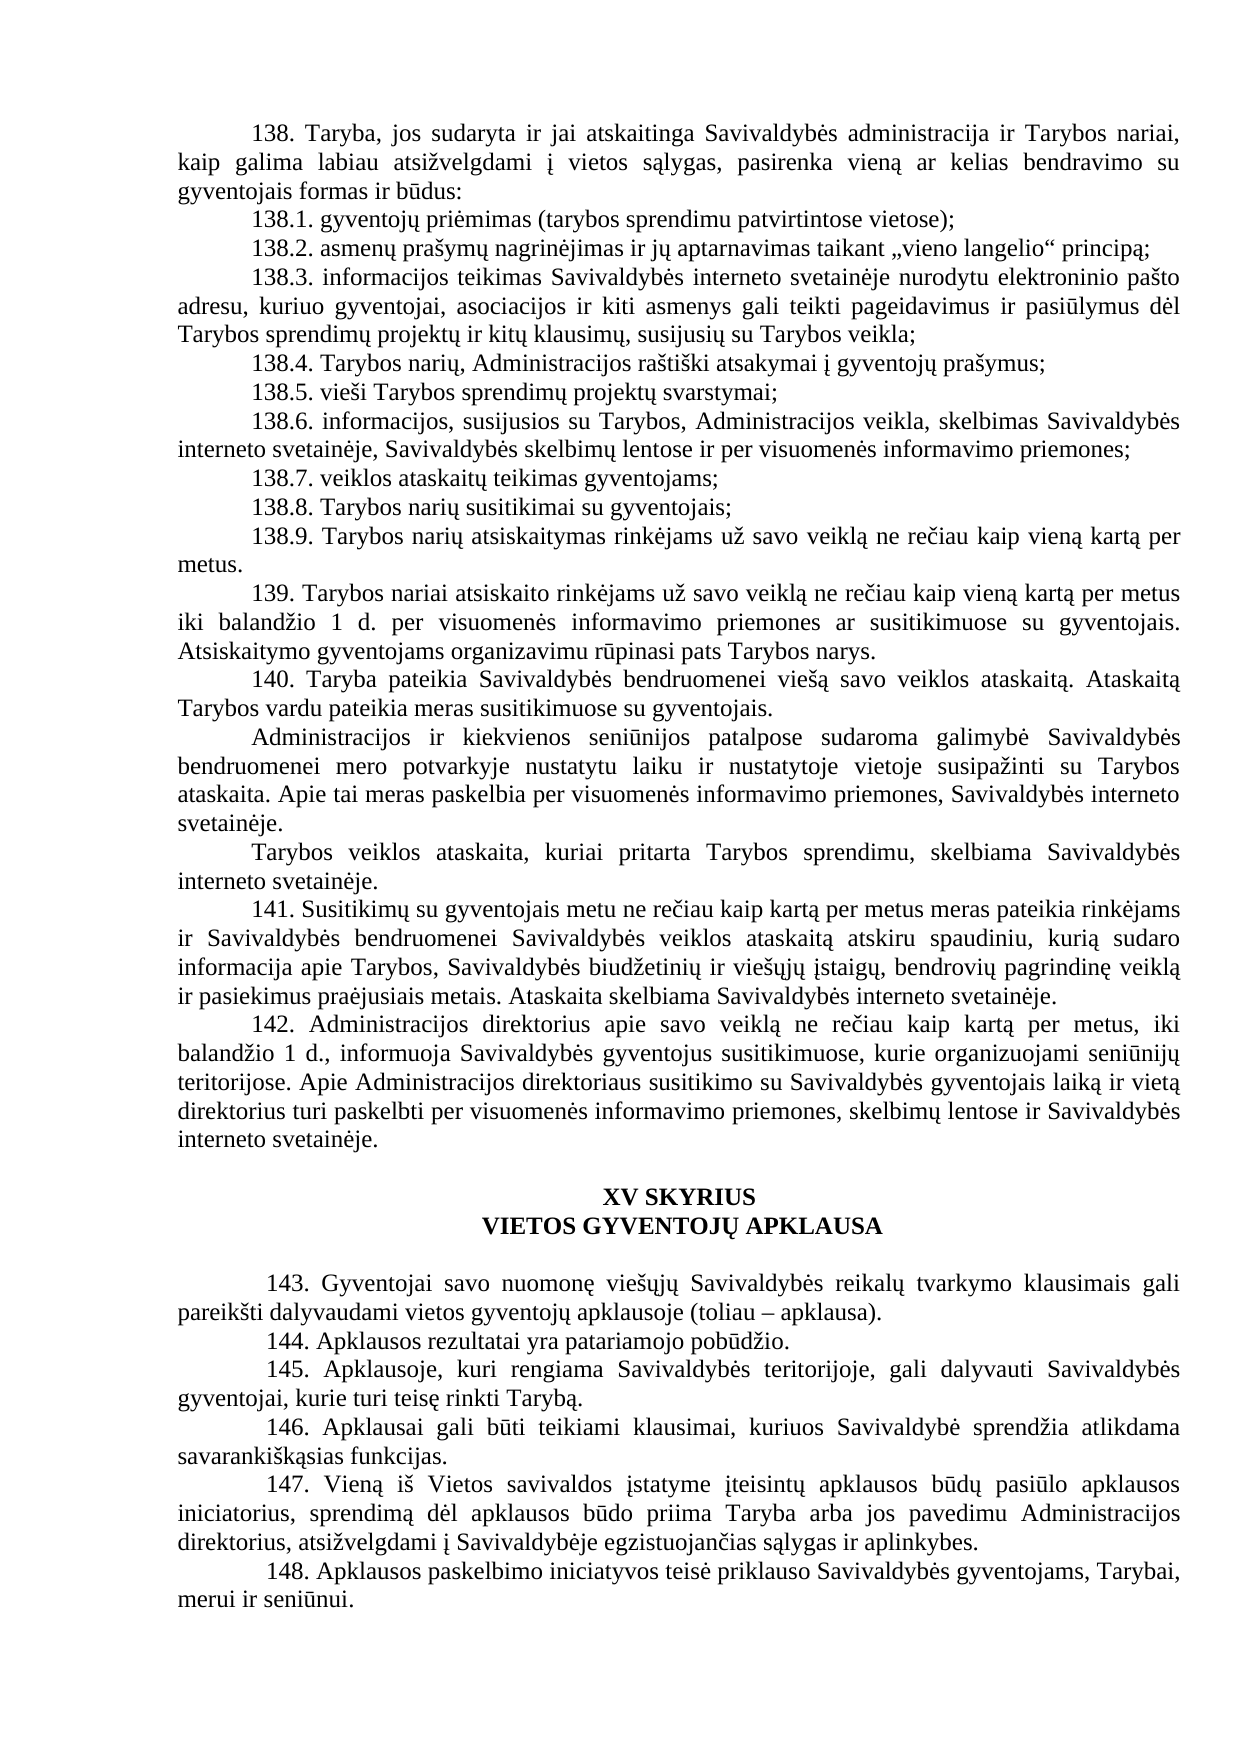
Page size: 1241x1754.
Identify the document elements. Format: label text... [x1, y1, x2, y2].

text 139. Tarybos nariai atsiskaito rinkėjams už savo veiklą ne rečiau kaip vieną kartą per metus iki balandžio 1 d. per visuomenės informavimo priemones ar susitikimuose su gyventojais. Atsiskaitymo gyventojams organizavimu rūpinasi pats Tarybos narys. [177, 578, 1181, 664]
text 146. Apklausai gali būti teikiami klausimai, kuriuos Savivaldybė sprendžia atlikdama savarankiškąsias funkcijas. [177, 1412, 1181, 1469]
text 143. Gyventojai savo nuomonę viešųjų Savivaldybės reikalų tvarkymo klausimais gali pareikšti dalyvaudami vietos gyventojų apklausoje (toliau – apklausa). [177, 1268, 1181, 1326]
text 138.8. Tarybos narių susitikimai su gyventojais; [177, 492, 1181, 521]
text 148. Apklausos paskelbimo iniciatyvos teisė priklauso Savivaldybės gyventojams, Tarybai, merui ir seniūnui. [177, 1556, 1181, 1613]
text 138.7. veiklos ataskaitų teikimas gyventojams; [177, 463, 1181, 492]
text XV SKYRIUS [177, 1182, 1181, 1211]
text 147. Vieną iš Vietos savivaldos įstatyme įteisintų apklausos būdų pasiūlo apklausos iniciatorius, sprendimą dėl apklausos būdo priima Taryba arba jos pavedimu Administracijos direktorius, atsižvelgdami į Savivaldybėje egzistuojančias sąlygas ir aplinkybes. [177, 1469, 1181, 1556]
text 138.4. Tarybos narių, Administracijos raštiški atsakymai į gyventojų prašymus; [177, 348, 1181, 377]
text 140. Taryba pateikia Savivaldybės bendruomenei viešą savo veiklos ataskaitą. Ataskaitą Tarybos vardu pateikia meras susitikimuose su gyventojais. [177, 664, 1181, 722]
text 138.1. gyventojų priėmimas (tarybos sprendimu patvirtintose vietose); [177, 204, 1181, 233]
text 138. Taryba, jos sudaryta ir jai atskaitinga Savivaldybės administracija ir Tarybos nariai, kaip galima labiau atsižvelgdami į vietos sąlygas, pasirenka vieną ar kelias bendravimo su gyventojais formas ir būdus: [177, 118, 1181, 204]
text 141. Susitikimų su gyventojais metu ne rečiau kaip kartą per metus meras pateikia rinkėjams ir Savivaldybės bendruomenei Savivaldybės veiklos ataskaitą atskiru spaudiniu, kurią sudaro informacija apie Tarybos, Savivaldybės biudžetinių ir viešųjų įstaigų, bendrovių pagrindinę veiklą ir pasiekimus praėjusiais metais. Ataskaita skelbiama Savivaldybės interneto svetainėje. [177, 894, 1181, 1009]
text 138.5. vieši Tarybos sprendimų projektų svarstymai; [177, 377, 1181, 406]
text Tarybos veiklos ataskaita, kuriai pritarta Tarybos sprendimu, skelbiama Savivaldybės interneto svetainėje. [177, 837, 1181, 894]
text 138.9. Tarybos narių atsiskaitymas rinkėjams už savo veiklą ne rečiau kaip vieną kartą per metus. [177, 521, 1181, 578]
text 144. Apklausos rezultatai yra patariamojo pobūdžio. [177, 1326, 1181, 1354]
text 138.2. asmenų prašymų nagrinėjimas ir jų aptarnavimas taikant „vieno langelio“ principą; [177, 233, 1181, 262]
text VIETOS GYVENTOJŲ APKLAUSA [177, 1211, 1181, 1239]
text 138.3. informacijos teikimas Savivaldybės interneto svetainėje nurodytu elektroninio pašto adresu, kuriuo gyventojai, asociacijos ir kiti asmenys gali teikti pageidavimus ir pasiūlymus dėl Tarybos sprendimų projektų ir kitų klausimų, susijusių su Tarybos veikla; [177, 262, 1181, 348]
text 142. Administracijos direktorius apie savo veiklą ne rečiau kaip kartą per metus, iki balandžio 1 d., informuoja Savivaldybės gyventojus susitikimuose, kurie organizuojami seniūnijų teritorijose. Apie Administracijos direktoriaus susitikimo su Savivaldybės gyventojais laiką ir vietą direktorius turi paskelbti per visuomenės informavimo priemones, skelbimų lentose ir Savivaldybės interneto svetainėje. [177, 1009, 1181, 1153]
text 138.6. informacijos, susijusios su Tarybos, Administracijos veikla, skelbimas Savivaldybės interneto svetainėje, Savivaldybės skelbimų lentose ir per visuomenės informavimo priemones; [177, 406, 1181, 463]
text Administracijos ir kiekvienos seniūnijos patalpose sudaroma galimybė Savivaldybės bendruomenei mero potvarkyje nustatytu laiku ir nustatytoje vietoje susipažinti su Tarybos ataskaita. Apie tai meras paskelbia per visuomenės informavimo priemones, Savivaldybės interneto svetainėje. [177, 722, 1181, 837]
text 145. Apklausoje, kuri rengiama Savivaldybės teritorijoje, gali dalyvauti Savivaldybės gyventojai, kurie turi teisę rinkti Tarybą. [177, 1354, 1181, 1412]
